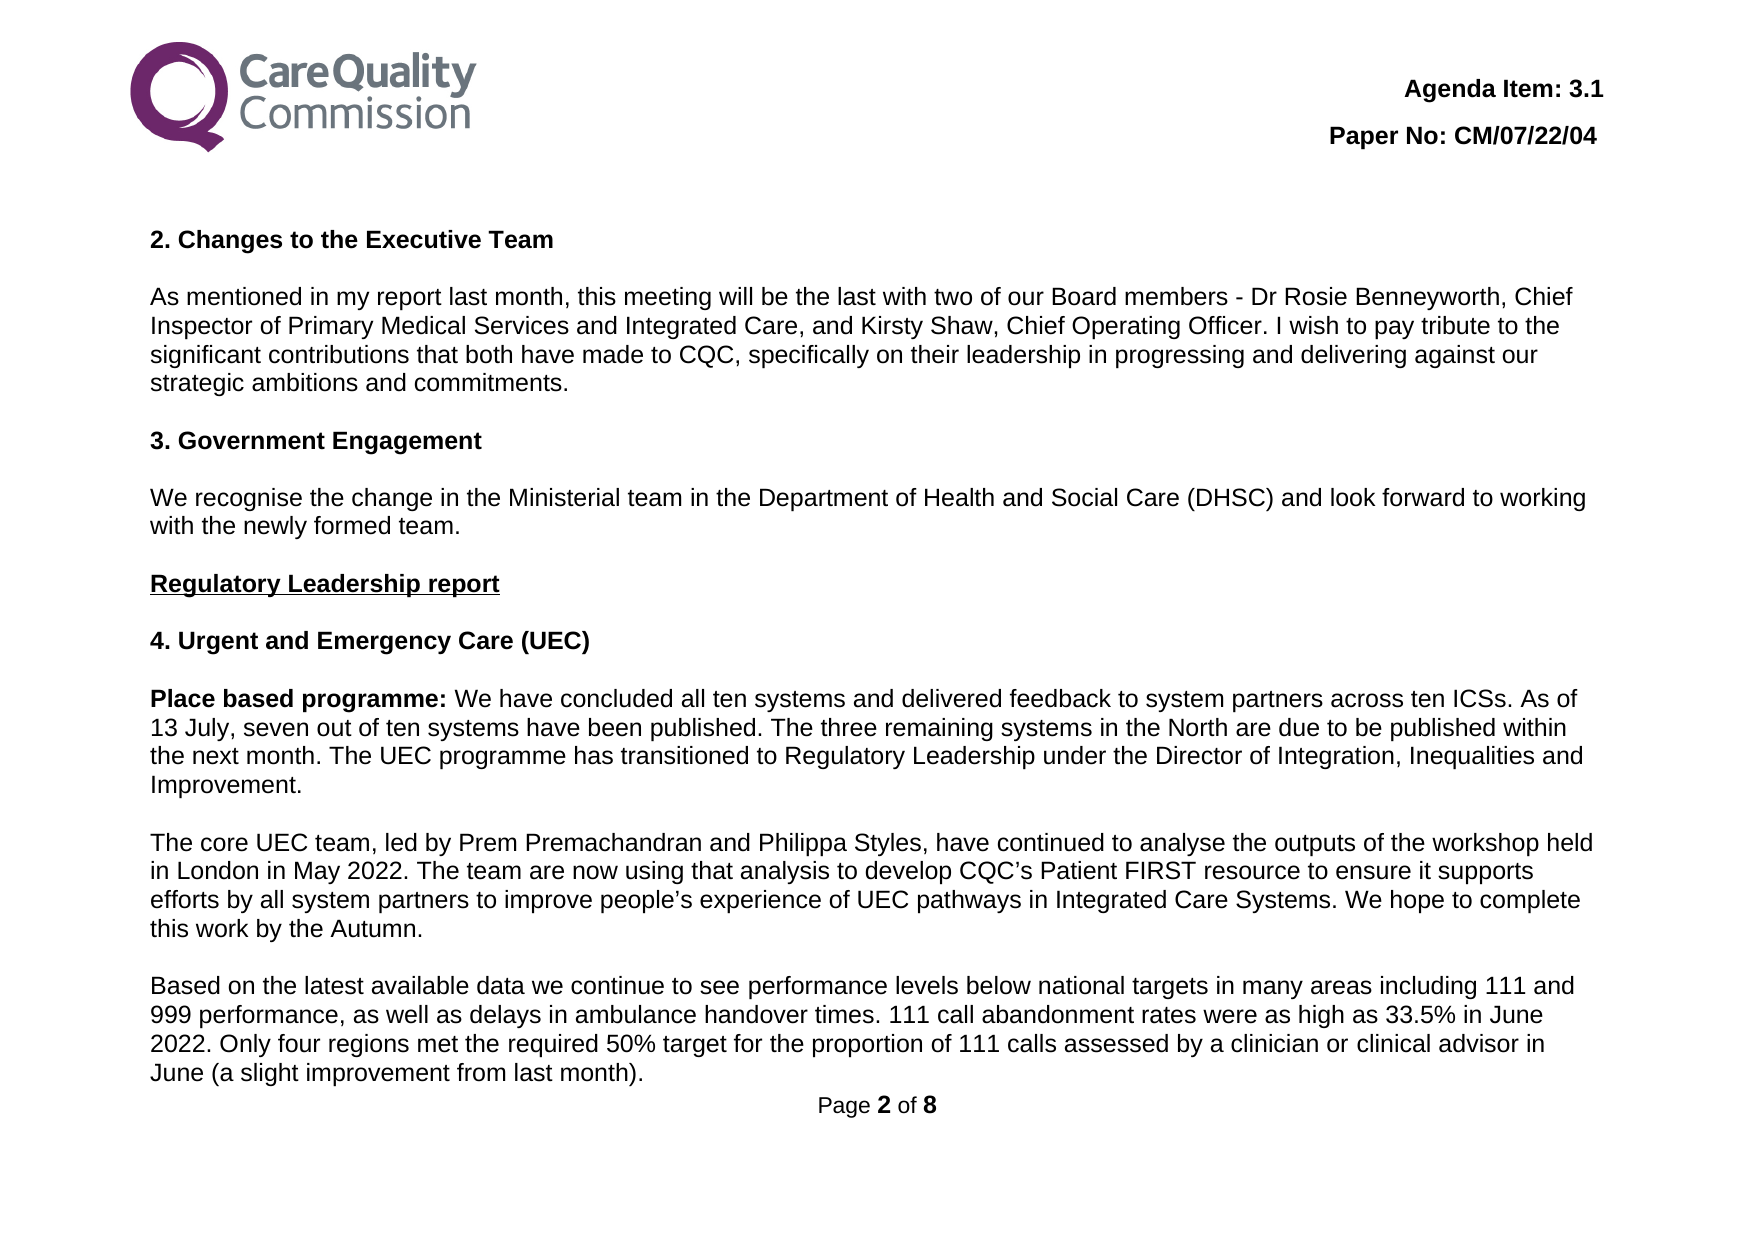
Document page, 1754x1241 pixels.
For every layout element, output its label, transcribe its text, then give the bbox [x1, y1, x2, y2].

text 3. Government Engagement [150, 426, 1604, 454]
text 4. Urgent and Emergency Care (UEC) [150, 626, 1604, 655]
text Place based programme: We have concluded all ten systems and delivered feedback to system partners across ten ICSs. As of 13 July, seven out of ten systems have been published. The three remaining systems in the North are due to be published within the next month. The UEC programme has transitioned to Regulatory Leadership under the Director of Integration, Inequalities and Improvement. [150, 684, 1604, 799]
text The core UEC team, led by Prem Premachandran and Philippa Styles, have continued to analyse the outputs of the workshop held in London in May 2022. The team are now using that analysis to develop CQC’s Patient FIRST resource to ensure it supports efforts by all system partners to improve people’s experience of UEC pathways in Integrated Care Systems. We hope to complete this work by the Autumn. [150, 828, 1604, 943]
text Based on the latest available data we continue to see performance levels below national targets in many areas including 111 and 999 performance, as well as delays in ambulance handover times. 111 call abandonment rates were as high as 33.5% in June 2022. Only four regions met the required 50% target for the proportion of 111 calls assessed by a clinician or clinical advisor in June (a slight improvement from last month). [150, 971, 1604, 1086]
text 2. Changes to the Executive Team [150, 225, 1604, 254]
text As mentioned in my report last month, this meeting will be the last with two of our Board members - Dr Rosie Benneyworth, Chief Inspector of Primary Medical Services and Integrated Care, and Kirsty Shaw, Chief Operating Officer. I wish to pay tribute to the significant contributions that both have made to CQC, specifically on their leadership in progressing and delivering against our strategic ambitions and commitments. [150, 282, 1604, 397]
text We recognise the change in the Ministerial team in the Department of Health and Social Care (DHSC) and look forward to working with the newly formed team. [150, 483, 1604, 540]
text Regulatory Leadership report [150, 569, 1604, 598]
